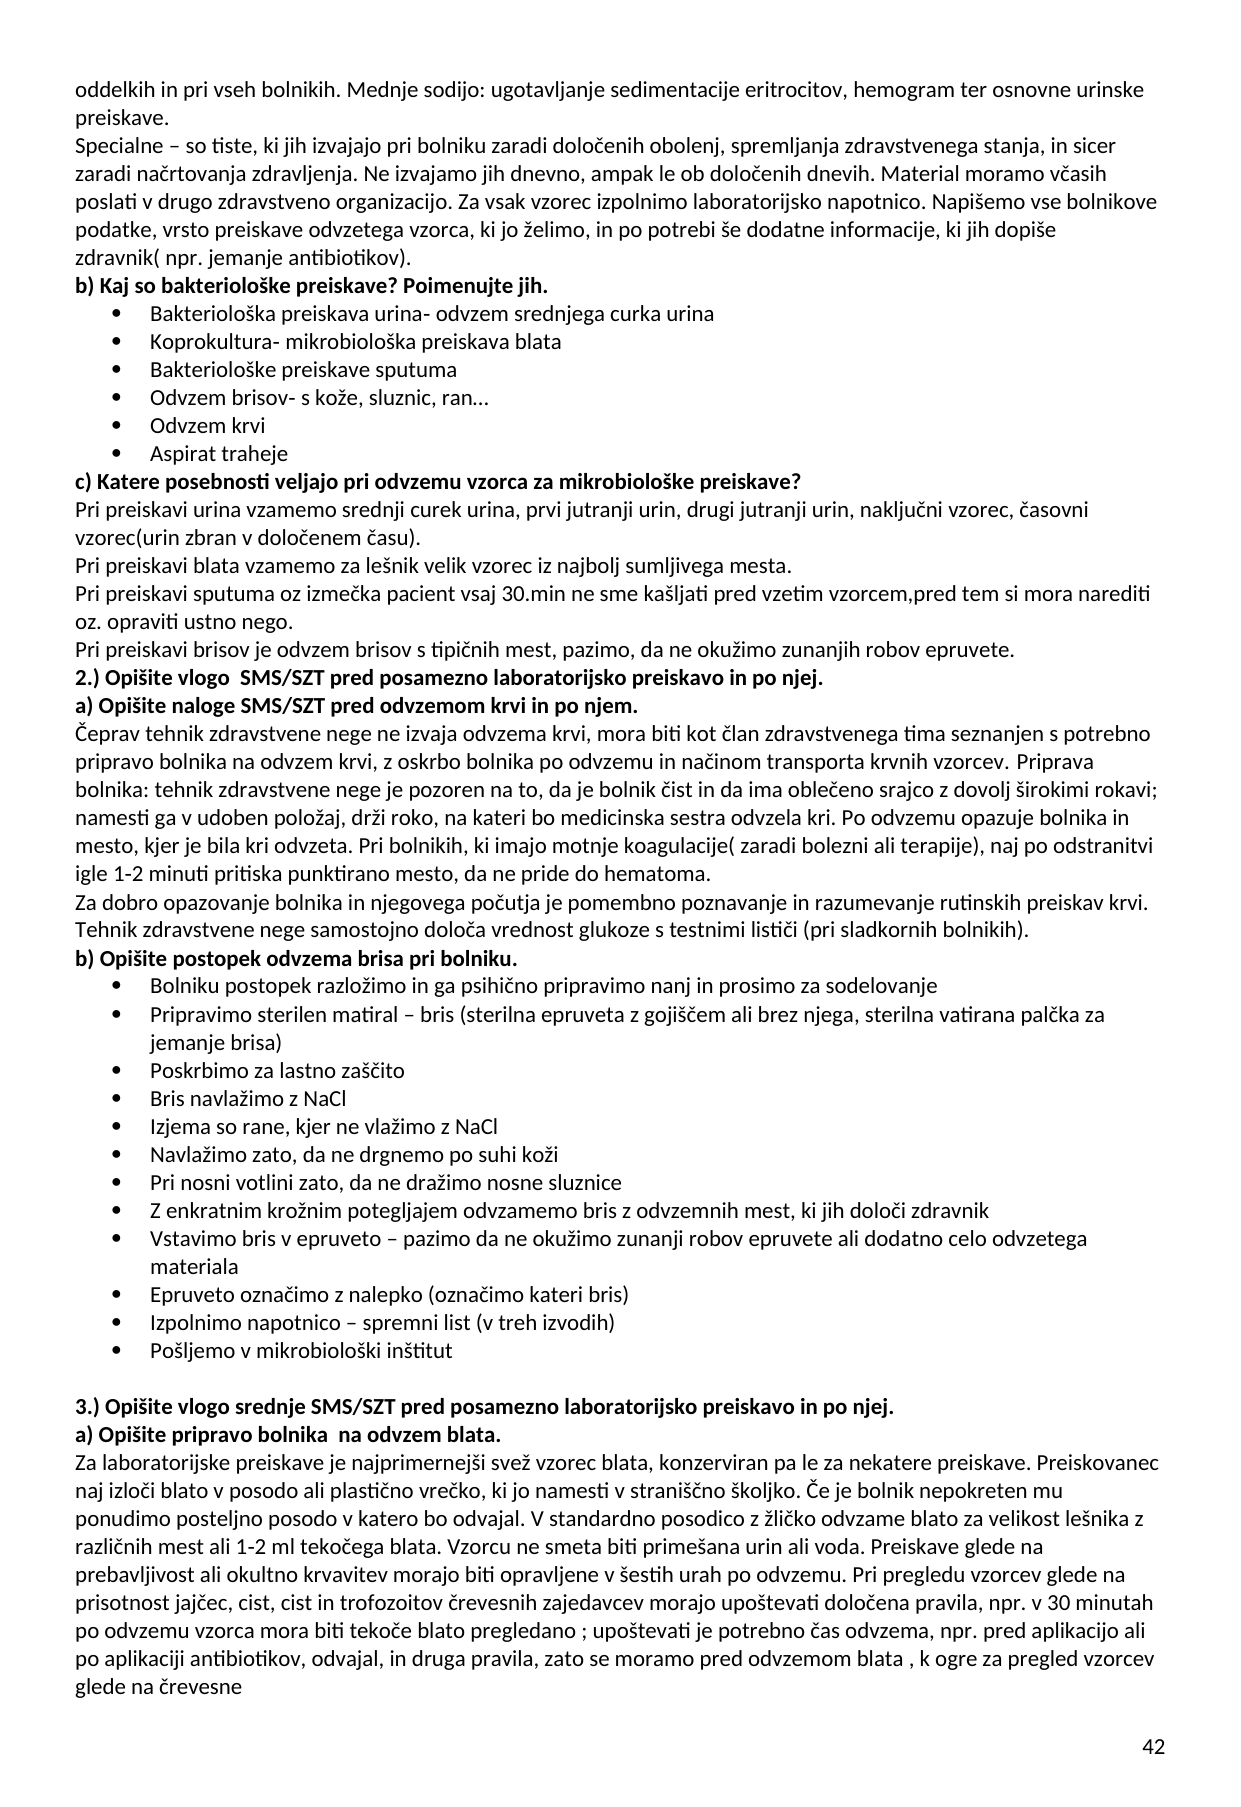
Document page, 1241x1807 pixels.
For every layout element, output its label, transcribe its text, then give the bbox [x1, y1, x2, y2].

list Navlažimo zato, da ne drgnemo po suhi koži [112, 1140, 1165, 1168]
text Pri preiskavi brisov je odvzem brisov s tipičnih mest, pazimo, da ne okužimo zunanjih robov epruvete. [75, 635, 1165, 663]
list Bakteriološke preiskave sputuma [112, 355, 1165, 383]
text Za dobro opazovanje bolnika in njegovega počutja je pomembno poznavanje in razumevanje rutinskih preiskav krvi. Tehnik zdravstvene nege samostojno določa vrednost glukoze s testnimi lističi (pri sladkornih bolnikih). [75, 888, 1165, 944]
text a) Opišite pripravo bolnika na odvzem blata. [75, 1420, 1165, 1448]
list Bakteriološka preiskava urina‐ odvzem srednjega curka urina [112, 299, 1165, 327]
text b) Opišite postopek odvzema brisa pri bolniku. [75, 944, 1165, 972]
list Pošljemo v mikrobiološki inštitut [112, 1336, 1165, 1364]
list Bolniku postopek razložimo in ga psihično pripravimo nanj in prosimo za sodelovanje [112, 972, 1165, 1000]
list Koprokultura‐ mikrobiološka preiskava blata [112, 327, 1165, 355]
list Z enkratnim krožnim potegljajem odvzamemo bris z odvzemnih mest, ki jih določi zdravnik [112, 1196, 1165, 1224]
text c) Katere posebnosti veljajo pri odvzemu vzorca za mikrobiološke preiskave? [75, 467, 1165, 495]
text Za laboratorijske preiskave je najprimernejši svež vzorec blata, konzerviran pa le za nekatere preiskave. Preiskovanec naj izloči blato v posodo ali plastično vrečko, ki jo namesti v straniščno školjko. Če je bolnik nepokreten mu ponudimo posteljno posodo v katero bo odvajal. V standardno posodico z žličko odvzame blato za velikost lešnika z različnih mest ali 1‐2 ml tekočega blata. Vzorcu ne smeta biti primešana urin ali voda. Preiskave glede na prebavljivost ali okultno krvavitev morajo biti opravljene v šestih urah po odvzemu. Pri pregledu vzorcev glede na prisotnost jajčec, cist, cist in trofozoitov črevesnih zajedavcev morajo upoštevati določena pravila, npr. v 30 minutah po odvzemu vzorca mora biti tekoče blato pregledano ; upoštevati je potrebno čas odvzema, npr. pred aplikacijo ali po aplikaciji antibiotikov, odvajal, in druga pravila, zato se moramo pred odvzemom blata , k ogre za pregled vzorcev glede na črevesne [75, 1448, 1165, 1700]
text b) Kaj so bakteriološke preiskave? Poimenujte jih. [75, 271, 1165, 299]
list Odvzem brisov‐ s kože, sluznic, ran… [112, 383, 1165, 411]
text oddelkih in pri vseh bolnikih. Mednje sodijo: ugotavljanje sedimentacije eritrocitov, hemogram ter osnovne urinske preiskave. [75, 75, 1165, 131]
list Poskrbimo za lastno zaščito [112, 1056, 1165, 1084]
text Pri preiskavi blata vzamemo za lešnik velik vzorec iz najbolj sumljivega mesta. [75, 551, 1165, 579]
list Aspirat traheje [112, 439, 1165, 467]
text a) Opišite naloge SMS/SZT pred odvzemom krvi in po njem. [75, 691, 1165, 719]
list Epruveto označimo z nalepko (označimo kateri bris) [112, 1280, 1165, 1308]
text 3.) Opišite vlogo srednje SMS/SZT pred posamezno laboratorijsko preiskavo in po njej. [75, 1392, 1165, 1420]
text Pri preiskavi sputuma oz izmečka pacient vsaj 30.min ne sme kašljati pred vzetim vzorcem,pred tem si mora narediti oz. opraviti ustno nego. [75, 579, 1165, 635]
list Izjema so rane, kjer ne vlažimo z NaCl [112, 1112, 1165, 1140]
list Odvzem krvi [112, 411, 1165, 439]
list Bris navlažimo z NaCl [112, 1084, 1165, 1112]
list Pripravimo sterilen matiral – bris (sterilna epruveta z gojiščem ali brez njega, sterilna vatirana palčka za jemanje brisa) [112, 1000, 1165, 1056]
text Čeprav tehnik zdravstvene nege ne izvaja odvzema krvi, mora biti kot član zdravstvenega tima seznanjen s potrebno pripravo bolnika na odvzem krvi, z oskrbo bolnika po odvzemu in načinom transporta krvnih vzorcev. Priprava bolnika: tehnik zdravstvene nege je pozoren na to, da je bolnik čist in da ima oblečeno srajco z dovolj širokimi rokavi; namesti ga v udoben položaj, drži roko, na kateri bo medicinska sestra odvzela kri. Po odvzemu opazuje bolnika in mesto, kjer je bila kri odvzeta. Pri bolnikih, ki imajo motnje koagulacije( zaradi bolezni ali terapije), naj po odstranitvi igle 1‐2 minuti pritiska punktirano mesto, da ne pride do hematoma. [75, 719, 1165, 888]
list Izpolnimo napotnico – spremni list (v treh izvodih) [112, 1308, 1165, 1336]
text Specialne – so tiste, ki jih izvajajo pri bolniku zaradi določenih obolenj, spremljanja zdravstvenega stanja, in sicer zaradi načrtovanja zdravljenja. Ne izvajamo jih dnevno, ampak le ob določenih dnevih. Material moramo včasih poslati v drugo zdravstveno organizacijo. Za vsak vzorec izpolnimo laboratorijsko napotnico. Napišemo vse bolnikove podatke, vrsto preiskave odvzetega vzorca, ki jo želimo, in po potrebi še dodatne informacije, ki jih dopiše zdravnik( npr. jemanje antibiotikov). [75, 131, 1165, 271]
list Pri nosni votlini zato, da ne dražimo nosne sluznice [112, 1168, 1165, 1196]
text Pri preiskavi urina vzamemo srednji curek urina, prvi jutranji urin, drugi jutranji urin, naključni vzorec, časovni vzorec(urin zbran v določenem času). [75, 495, 1165, 551]
text 2.) Opišite vlogo SMS/SZT pred posamezno laboratorijsko preiskavo in po njej. [75, 663, 1165, 691]
list Vstavimo bris v epruveto – pazimo da ne okužimo zunanji robov epruvete ali dodatno celo odvzetega materiala [112, 1224, 1165, 1280]
